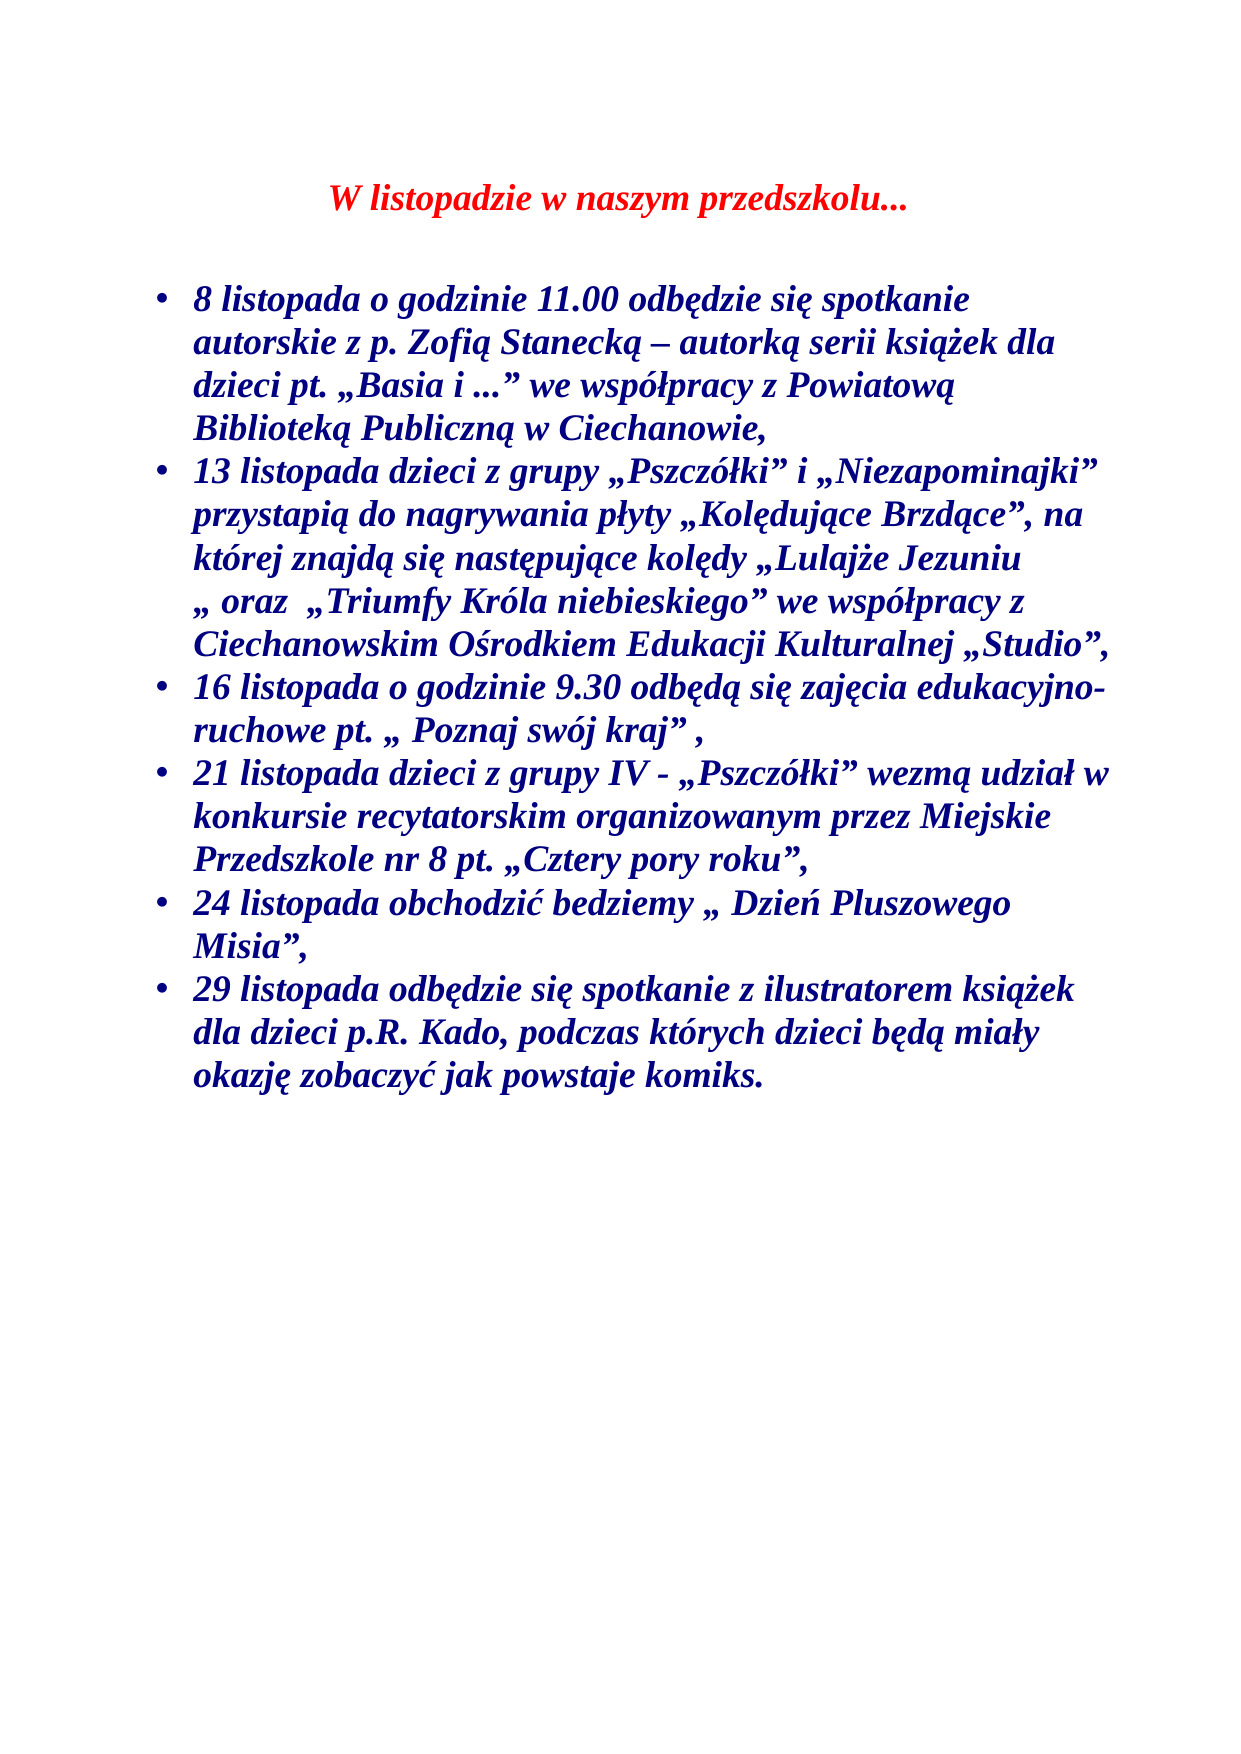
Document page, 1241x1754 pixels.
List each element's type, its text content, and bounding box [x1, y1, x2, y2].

list 21 listopada dzieci z grupy IV - „Pszczółki” wezmą udział w konkursie recytatorskim organizowanym przez Miejskie Przedszkole nr 8 pt. „Cztery pory roku”, [156, 751, 1122, 880]
text W listopadzie w naszym przedszkolu... [118, 176, 1122, 219]
list 29 listopada odbędzie się spotkanie z ilustratorem książek dla dzieci p.R. Kado, podczas których dzieci będą miały okazję zobaczyć jak powstaje komiks. [156, 966, 1122, 1096]
list 16 listopada o godzinie 9.30 odbędą się zajęcia edukacyjno- ruchowe pt. „ Poznaj swój kraj” , [156, 664, 1122, 751]
list 13 listopada dzieci z grupy „Pszczółki” i „Niezapominajki” przystapią do nagrywania płyty „Kolędujące Brzdące”, na której znajdą się następujące kolędy „Lulajże Jezuniu „ oraz „Triumfy Króla niebieskiego” we współpracy z Ciechanowskim Ośrodkiem Edukacji Kulturalnej „Studio”, [156, 449, 1122, 664]
list 24 listopada obchodzić bedziemy „ Dzień Pluszowego Misia”, [156, 880, 1122, 966]
list 8 listopada o godzinie 11.00 odbędzie się spotkanie autorskie z p. Zofią Stanecką – autorką serii książek dla dzieci pt. „Basia i ...” we współpracy z Powiatową Biblioteką Publiczną w Ciechanowie, [156, 276, 1122, 449]
